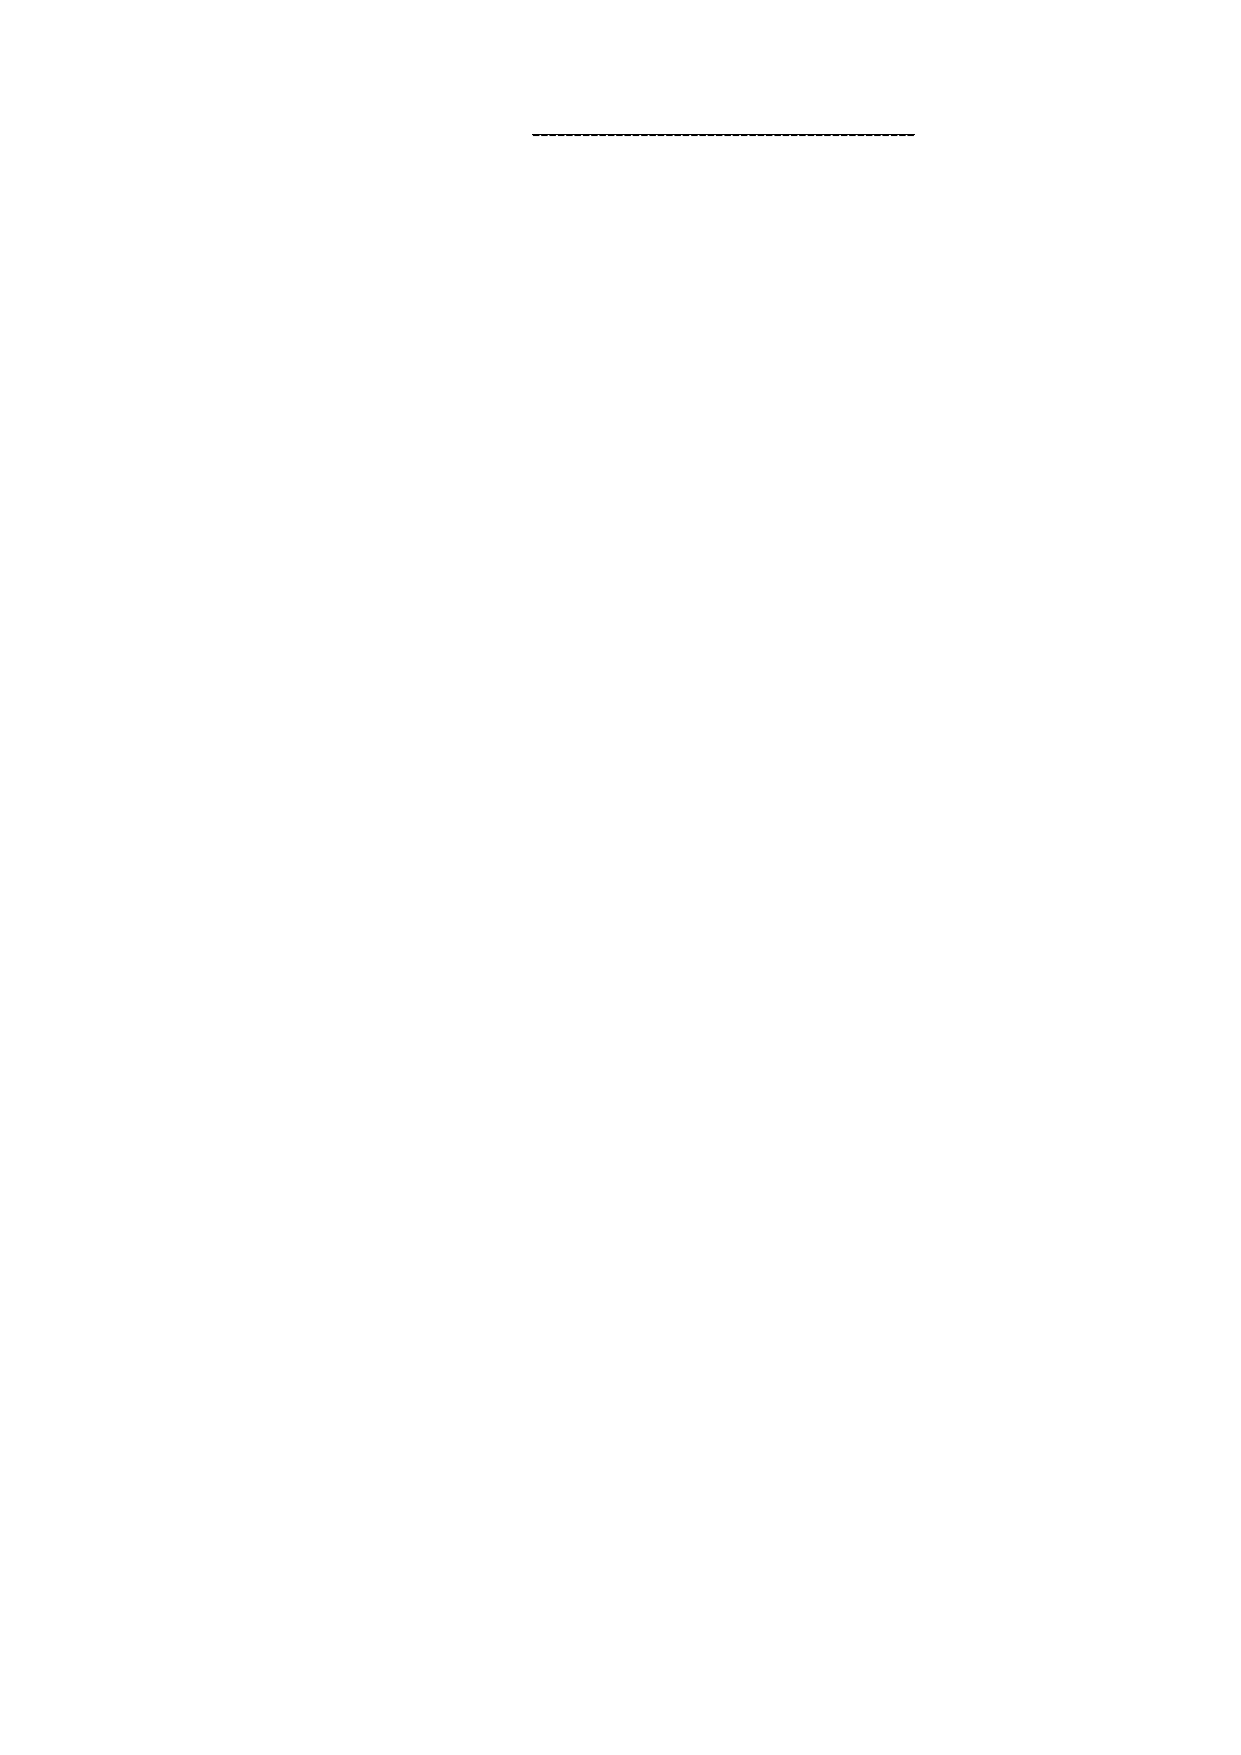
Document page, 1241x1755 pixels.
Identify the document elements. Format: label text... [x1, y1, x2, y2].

text ---------------------------------------------- [177, 118, 1181, 147]
